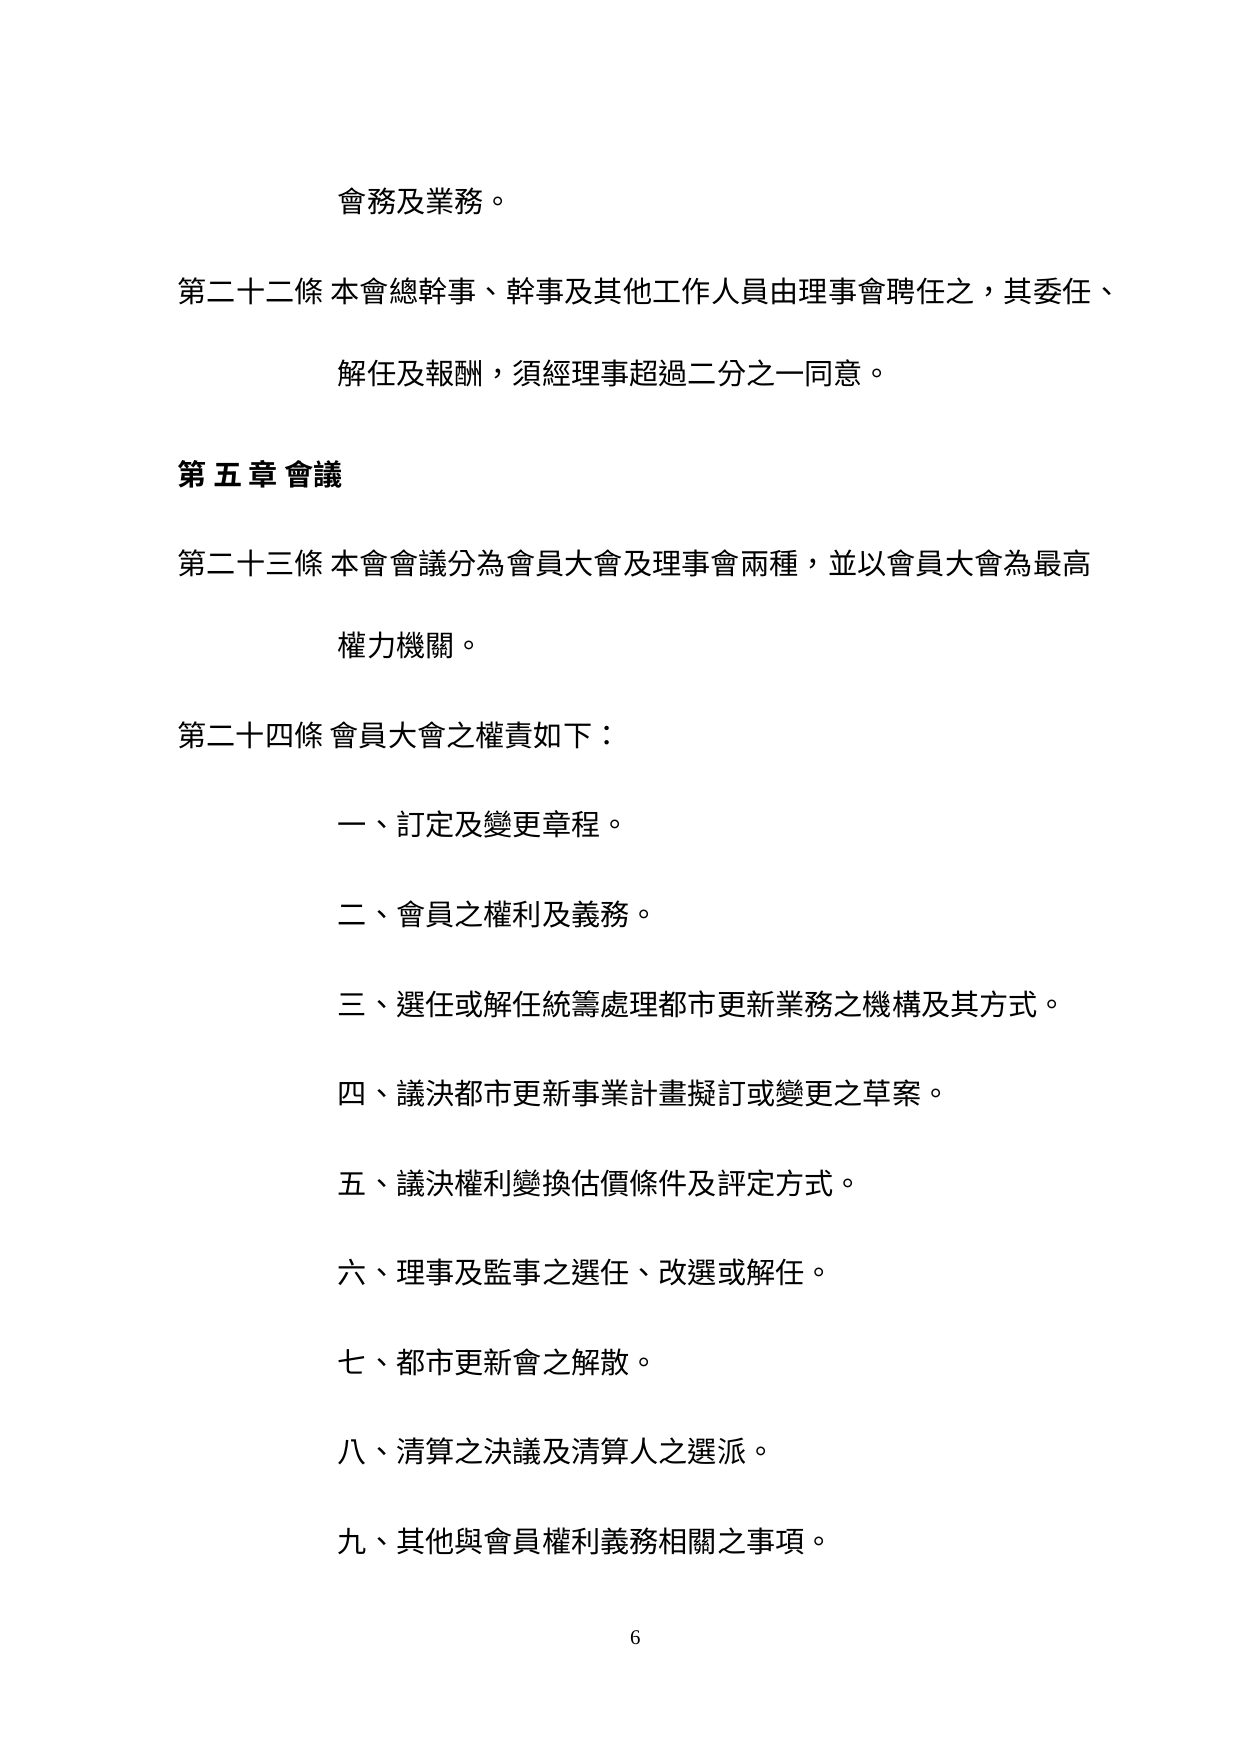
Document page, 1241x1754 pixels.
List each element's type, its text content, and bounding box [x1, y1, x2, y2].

text 七、都市更新會之解散。 [177, 1319, 1092, 1402]
text 第 五 章 會議 [177, 431, 1092, 513]
text 八、清算之決議及清算人之選派。 [177, 1409, 1092, 1491]
text 第二十二條 本會總幹事、幹事及其他工作人員由理事會聘任之，其委任、解任及報酬，須經理事超過二分之一同意。 [177, 248, 1092, 412]
text 二、會員之權利及義務。 [177, 872, 1092, 954]
text 九、其他與會員權利義務相關之事項。 [177, 1499, 1092, 1581]
text 一、訂定及變更章程。 [177, 782, 1092, 864]
text 會務及業務。 [177, 159, 1092, 241]
text 第二十四條 會員大會之權責如下： [177, 692, 1092, 774]
text 五、議決權利變換估價條件及評定方式。 [177, 1140, 1092, 1222]
text 三、選任或解任統籌處理都市更新業務之機構及其方式。 [177, 961, 1092, 1043]
text 四、議決都市更新事業計畫擬訂或變更之草案。 [177, 1051, 1092, 1133]
text 第二十三條 本會會議分為會員大會及理事會兩種，並以會員大會為最高權力機關。 [177, 521, 1092, 685]
text 六、理事及監事之選任、改選或解任。 [177, 1230, 1092, 1312]
